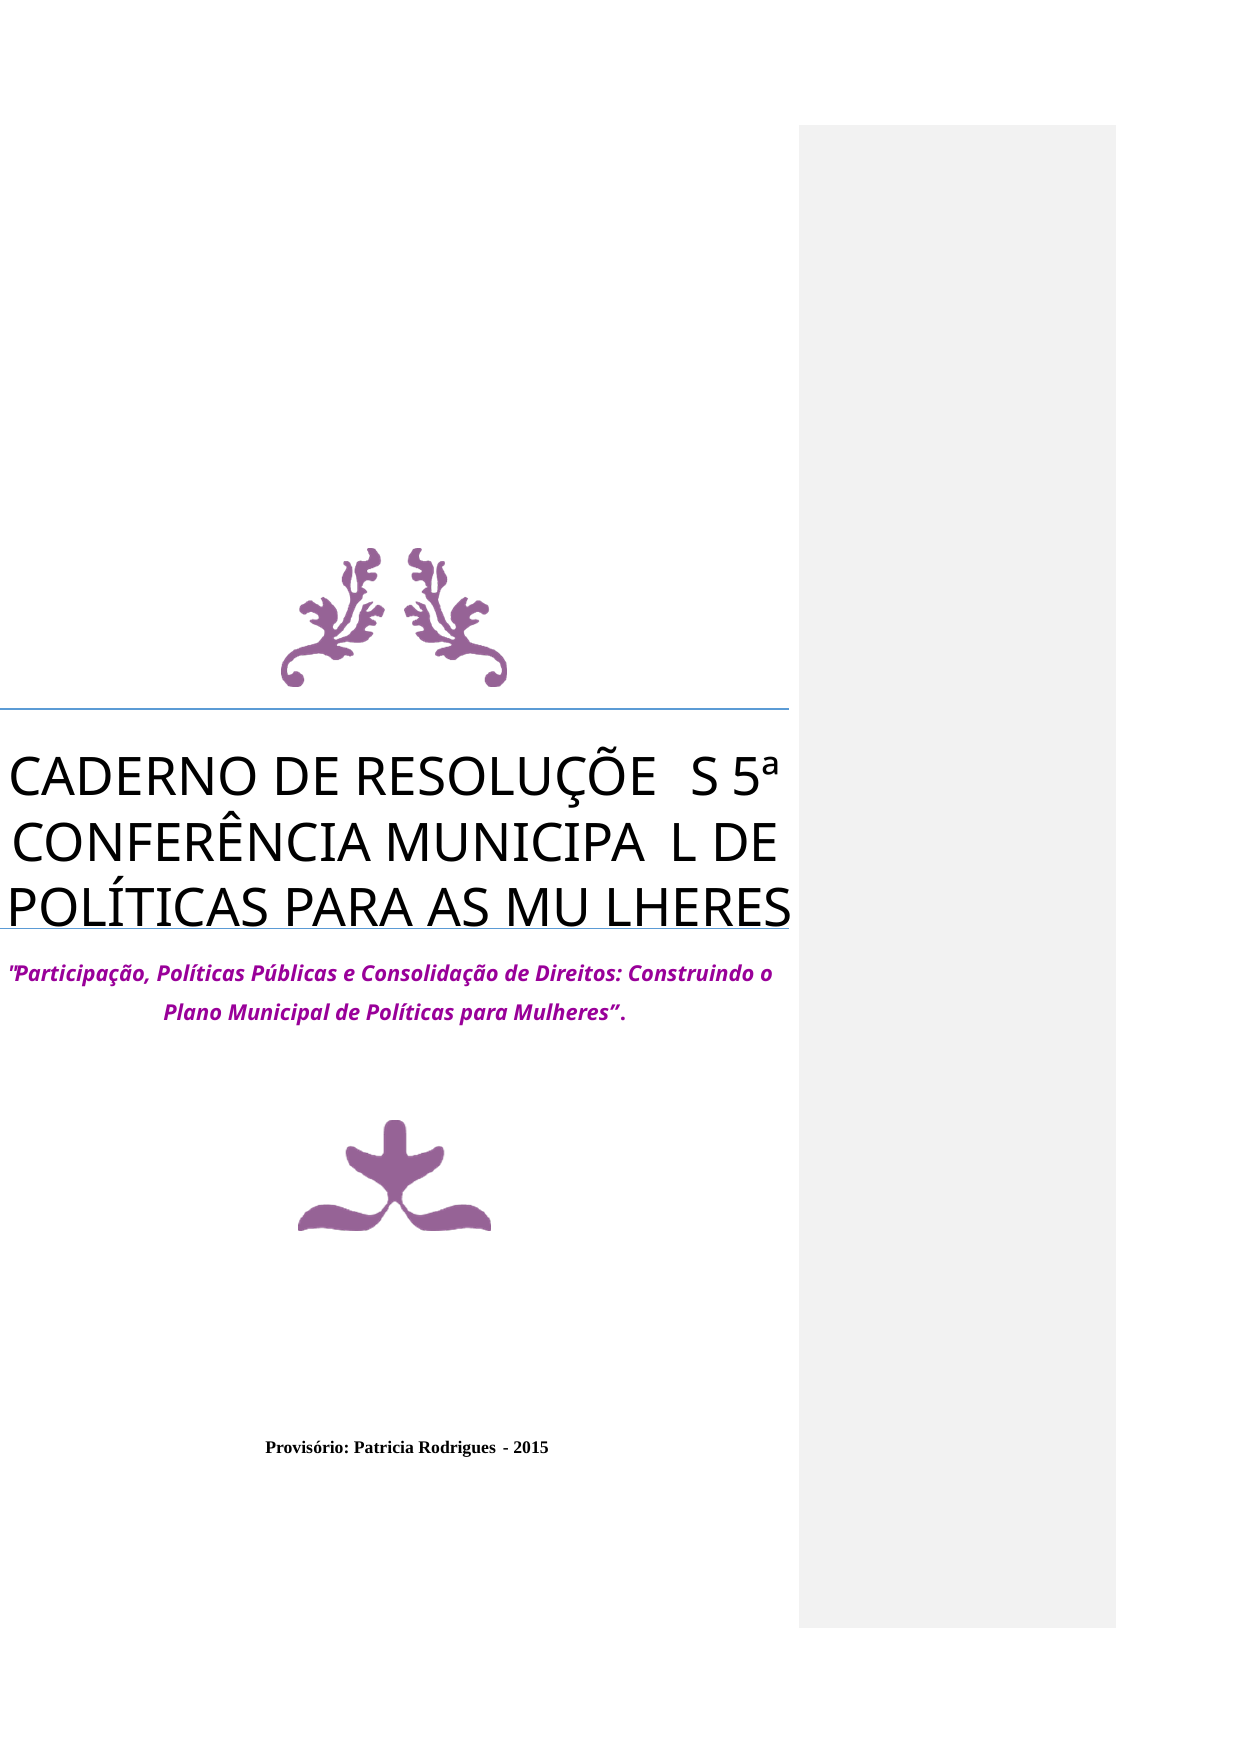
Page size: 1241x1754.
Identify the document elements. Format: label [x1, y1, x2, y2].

picture [281, 548, 507, 687]
picture [298, 1120, 491, 1231]
